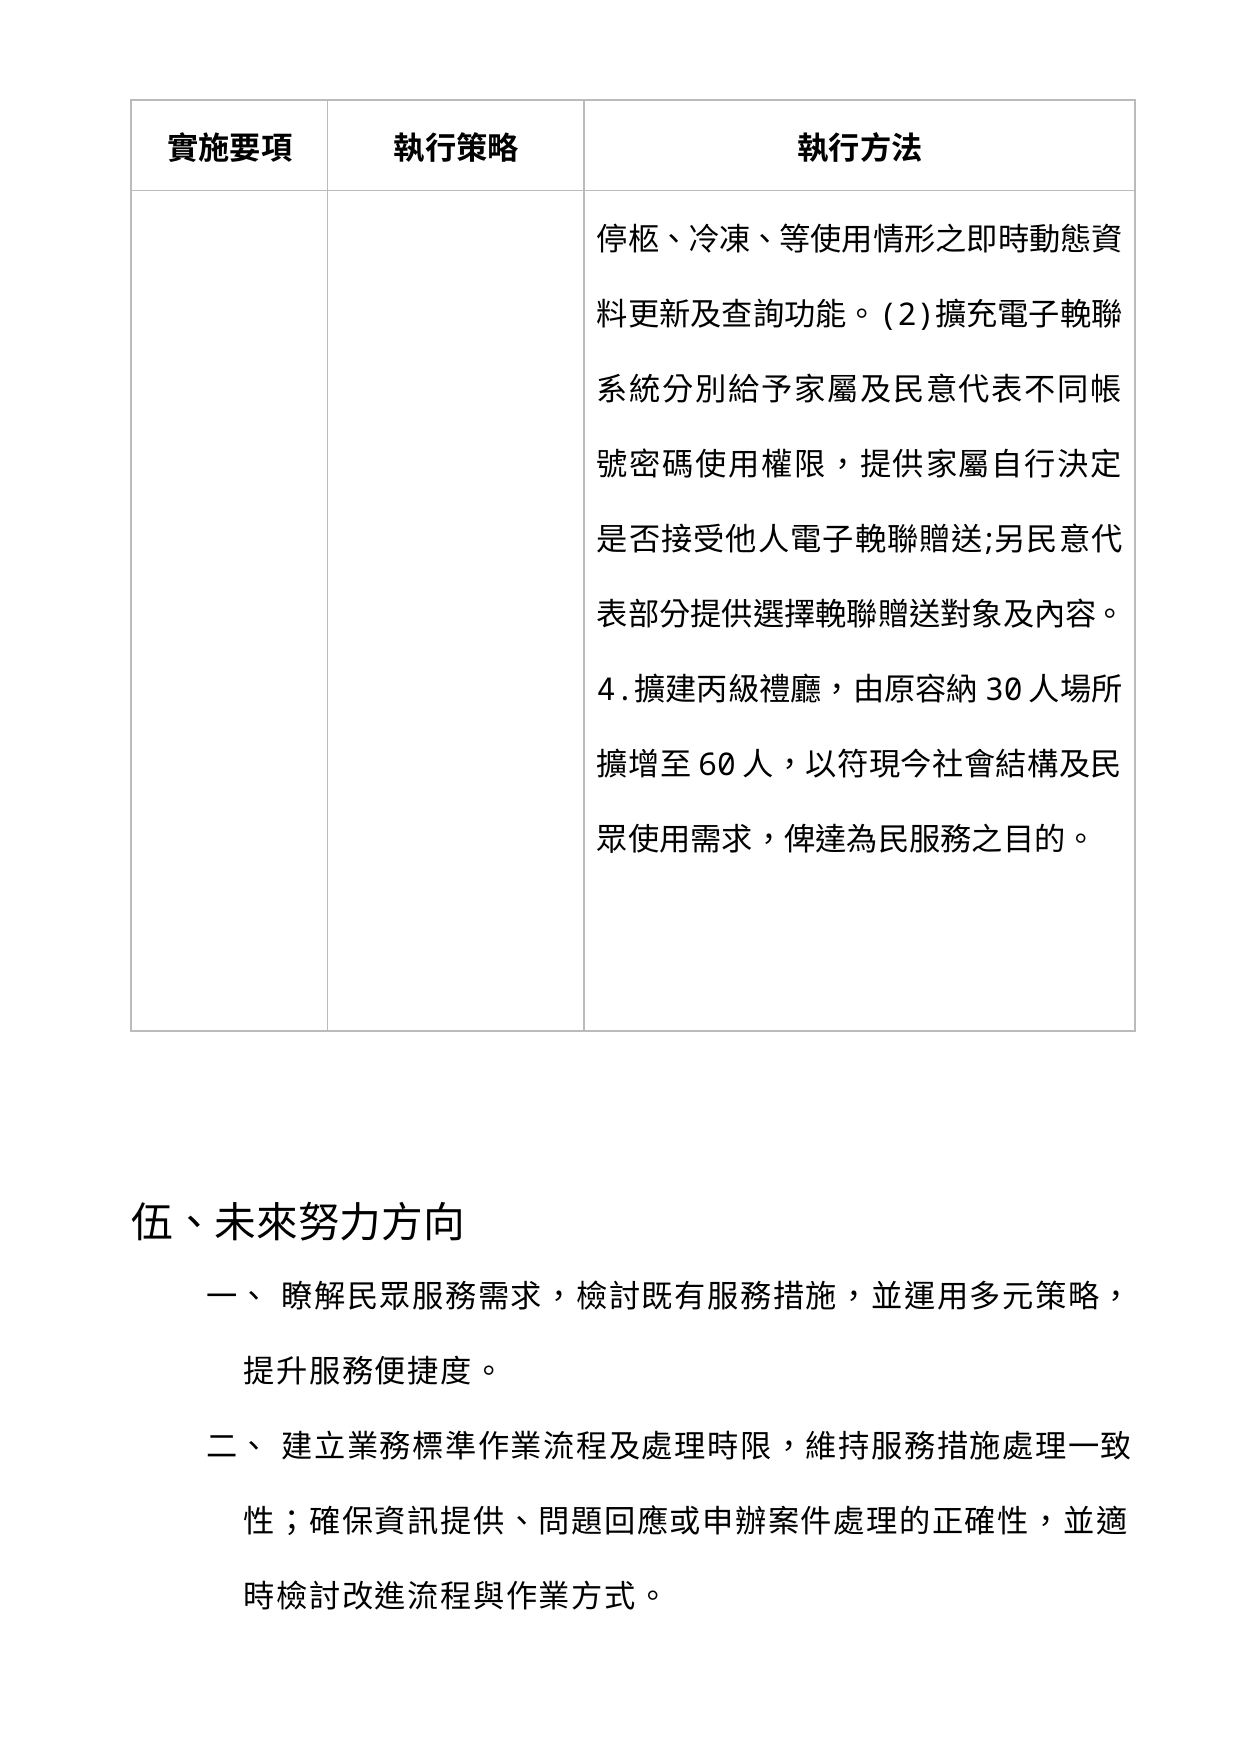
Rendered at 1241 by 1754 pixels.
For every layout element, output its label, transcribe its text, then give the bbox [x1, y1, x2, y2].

table_header 實施要項 [132, 101, 327, 189]
list 建立業務標準作業流程及處理時限，維持服務措施處理一致 性；確保資訊提供、問題回應或申辦案件處理的正確性，並適時檢討改進流程與作業方式。 [206, 1407, 1144, 1632]
list 瞭解民眾服務需求，檢討既有服務措施，並運用多元策略，提升服務便捷度。 [206, 1257, 1144, 1407]
table_cell [328, 191, 583, 1030]
table_header 執行方法 [585, 101, 1134, 189]
text 伍、未來努力方向 [131, 1182, 1144, 1257]
table_cell [132, 191, 327, 1030]
table_cell 停柩、冷凍、等使用情形之即時動態資料更新及查詢功能。(2)擴充電子輓聯系統分別給予家屬及民意代表不同帳號密碼使用權限，提供家屬自行決定是否接受他人電子輓聯贈送;另民意代表部分提供選擇輓聯贈送對象及內容。 4.擴建丙級禮廳，由原容納30人場所擴增至60人，以符現今社會結構及民眾使用需求，俾達為民服務之目的。 [585, 191, 1134, 1030]
table_header 執行策略 [328, 101, 583, 189]
